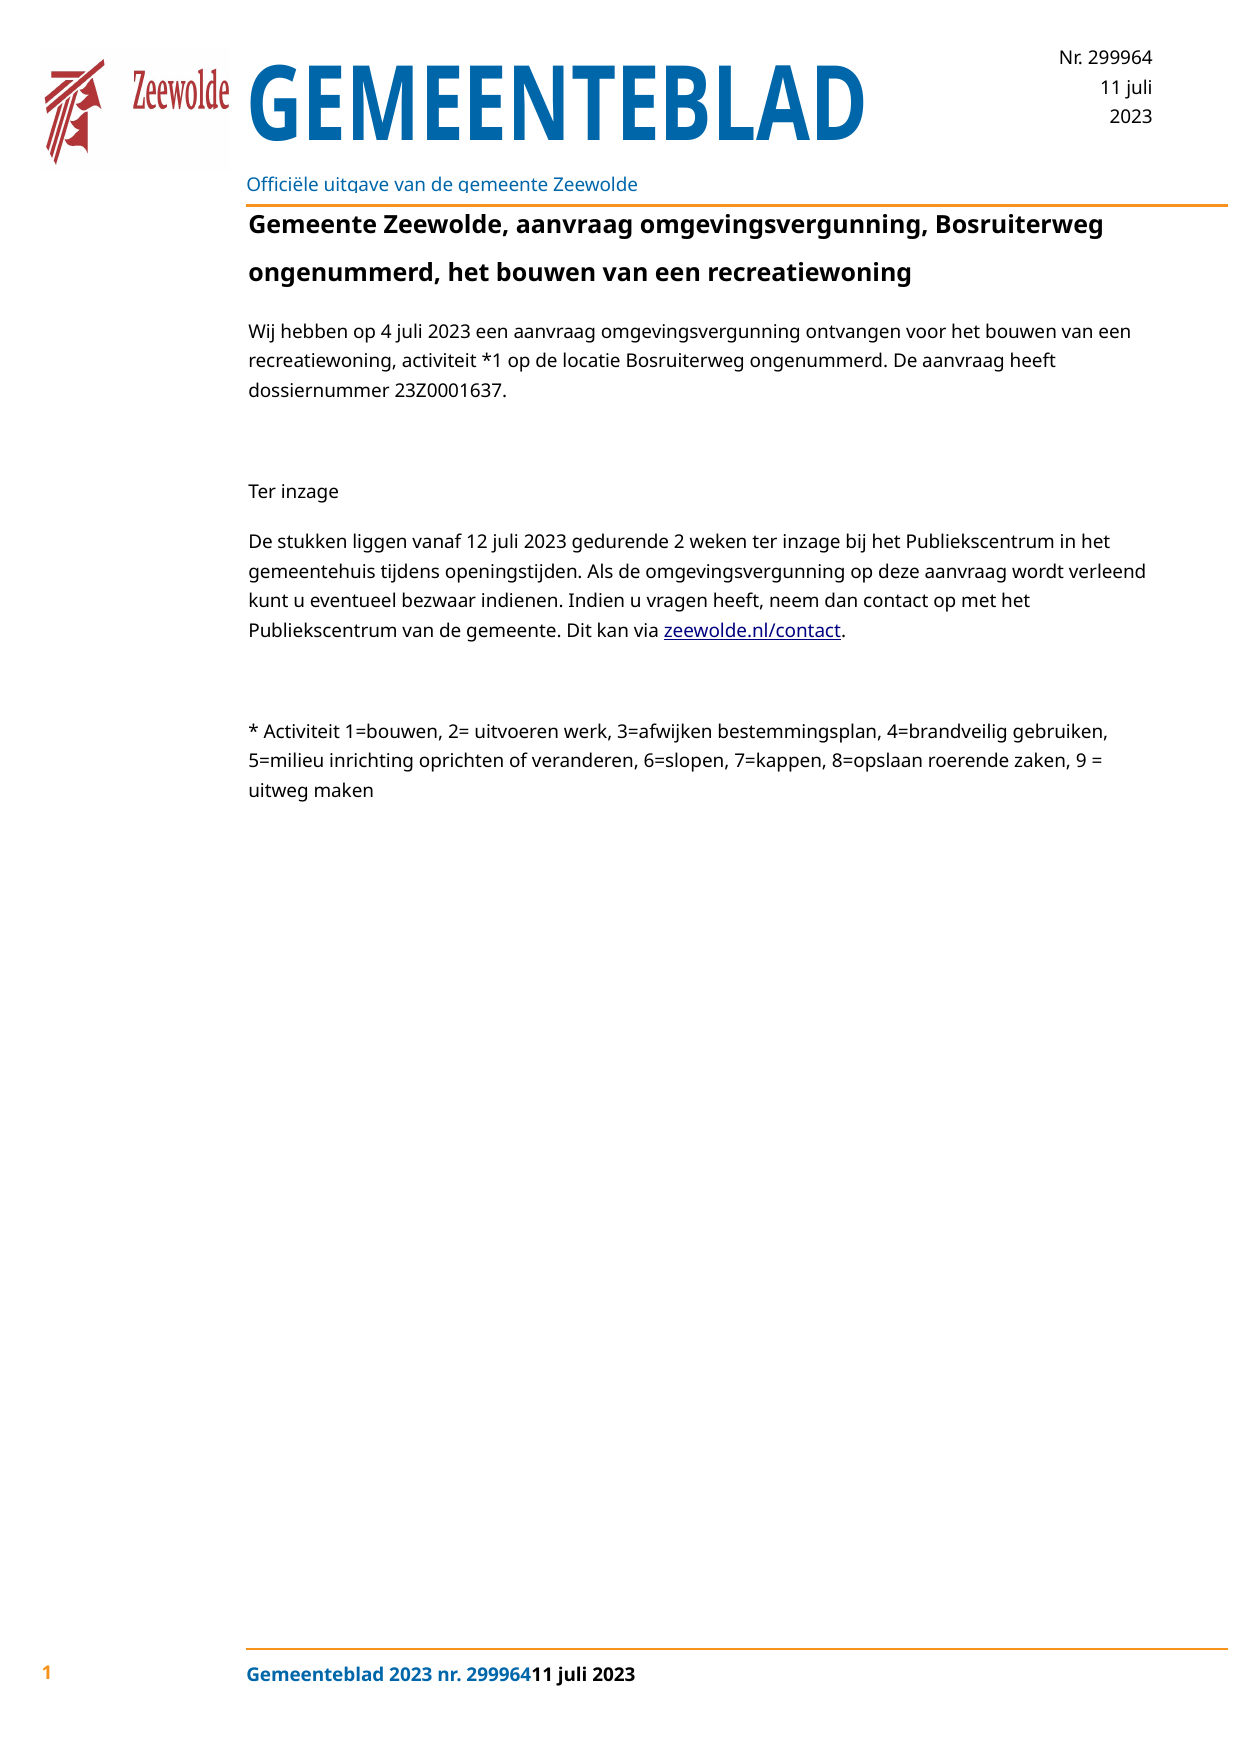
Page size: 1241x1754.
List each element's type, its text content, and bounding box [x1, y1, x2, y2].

picture [41, 47, 231, 172]
text Ter inzage [248, 478, 1152, 504]
text Gemeente Zeewolde, aanvraag omgevingsvergunning, Bosruiterweg ongenummerd, het bouwen van een recreatiewoning [248, 207, 1152, 288]
text Wij hebben op 4 juli 2023 een aanvraag omgevingsvergunning ontvangen voor het bouwen van een recreatiewoning, activiteit *1 op de locatie Bosruiterweg ongenummerd. De aanvraag heeft dossiernummer 23Z0001637. [248, 318, 1152, 403]
text * Activiteit 1=bouwen, 2= uitvoeren werk, 3=afwijken bestemmingsplan, 4=brandveilig gebruiken, 5=milieu inrichting oprichten of veranderen, 6=slopen, 7=kappen, 8=opslaan roerende zaken, 9 = uitweg maken [248, 718, 1152, 803]
text De stukken liggen vanaf 12 juli 2023 gedurende 2 weken ter inzage bij het Publiekscentrum in het gemeentehuis tijdens openingstijden. Als de omgevingsvergunning op deze aanvraag wordt verleend kunt u eventueel bezwaar indienen. Indien u vragen heeft, neem dan contact op met het Publiekscentrum van de gemeente. Dit kan via zeewolde.nl/contact. [248, 528, 1152, 643]
